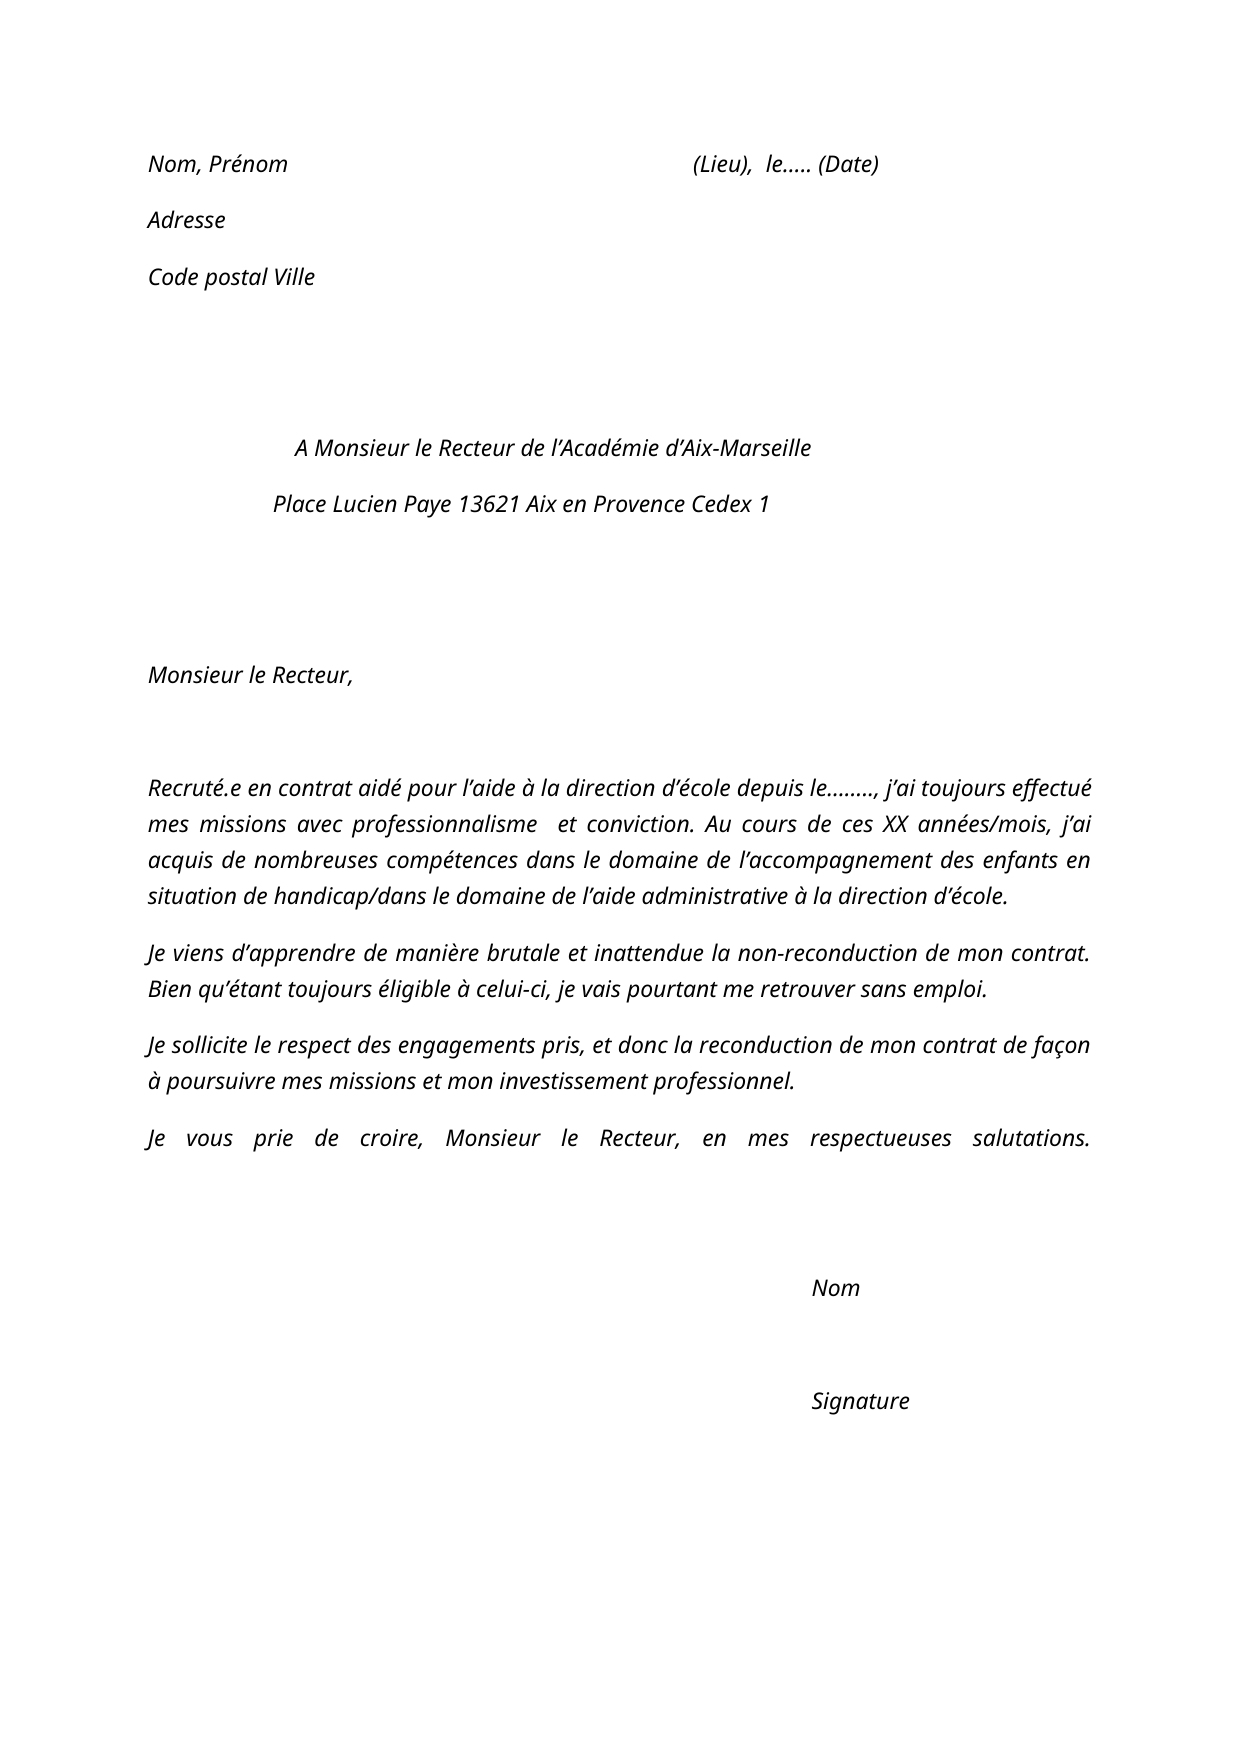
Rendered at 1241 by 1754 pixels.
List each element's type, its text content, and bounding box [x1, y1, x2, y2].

text Signature [811, 1385, 1093, 1416]
text Nom [811, 1272, 1093, 1303]
text Code postal Ville [148, 261, 1093, 292]
text A Monsieur le Recteur de l’Académie d’Aix-Marseille [295, 431, 1093, 463]
text Je viens d’apprendre de manière brutale et inattendue la non-reconduction de mon contrat. Bien qu’étant toujours éligible à celui-ci, je vais pourtant me retrouver sans emploi. [148, 937, 1093, 1004]
text Place Lucien Paye 13621 Aix en Provence Cedex 1 [148, 488, 1093, 519]
text Recruté.e en contrat aidé pour l’aide à la direction d’école depuis le…….., j’ai toujours effectué mes missions avec professionnalisme et conviction. Au cours de ces XX années/mois, j’ai acquis de nombreuses compétences dans le domaine de l’accompagnement des enfants en situation de handicap/dans le domaine de l’aide administrative à la direction d’école. [148, 772, 1093, 911]
text Adresse [148, 204, 1093, 236]
text Nom, Prénom (Lieu), le….. (Date) [148, 148, 1093, 179]
text Monsieur le Recteur, [148, 658, 1093, 690]
text Je sollicite le respect des engagements pris, et donc la reconduction de mon contrat de façon à poursuivre mes missions et mon investissement professionnel. [148, 1029, 1093, 1097]
text Je vous prie de croire, Monsieur le Recteur, en mes respectueuses salutations. [148, 1122, 1093, 1189]
